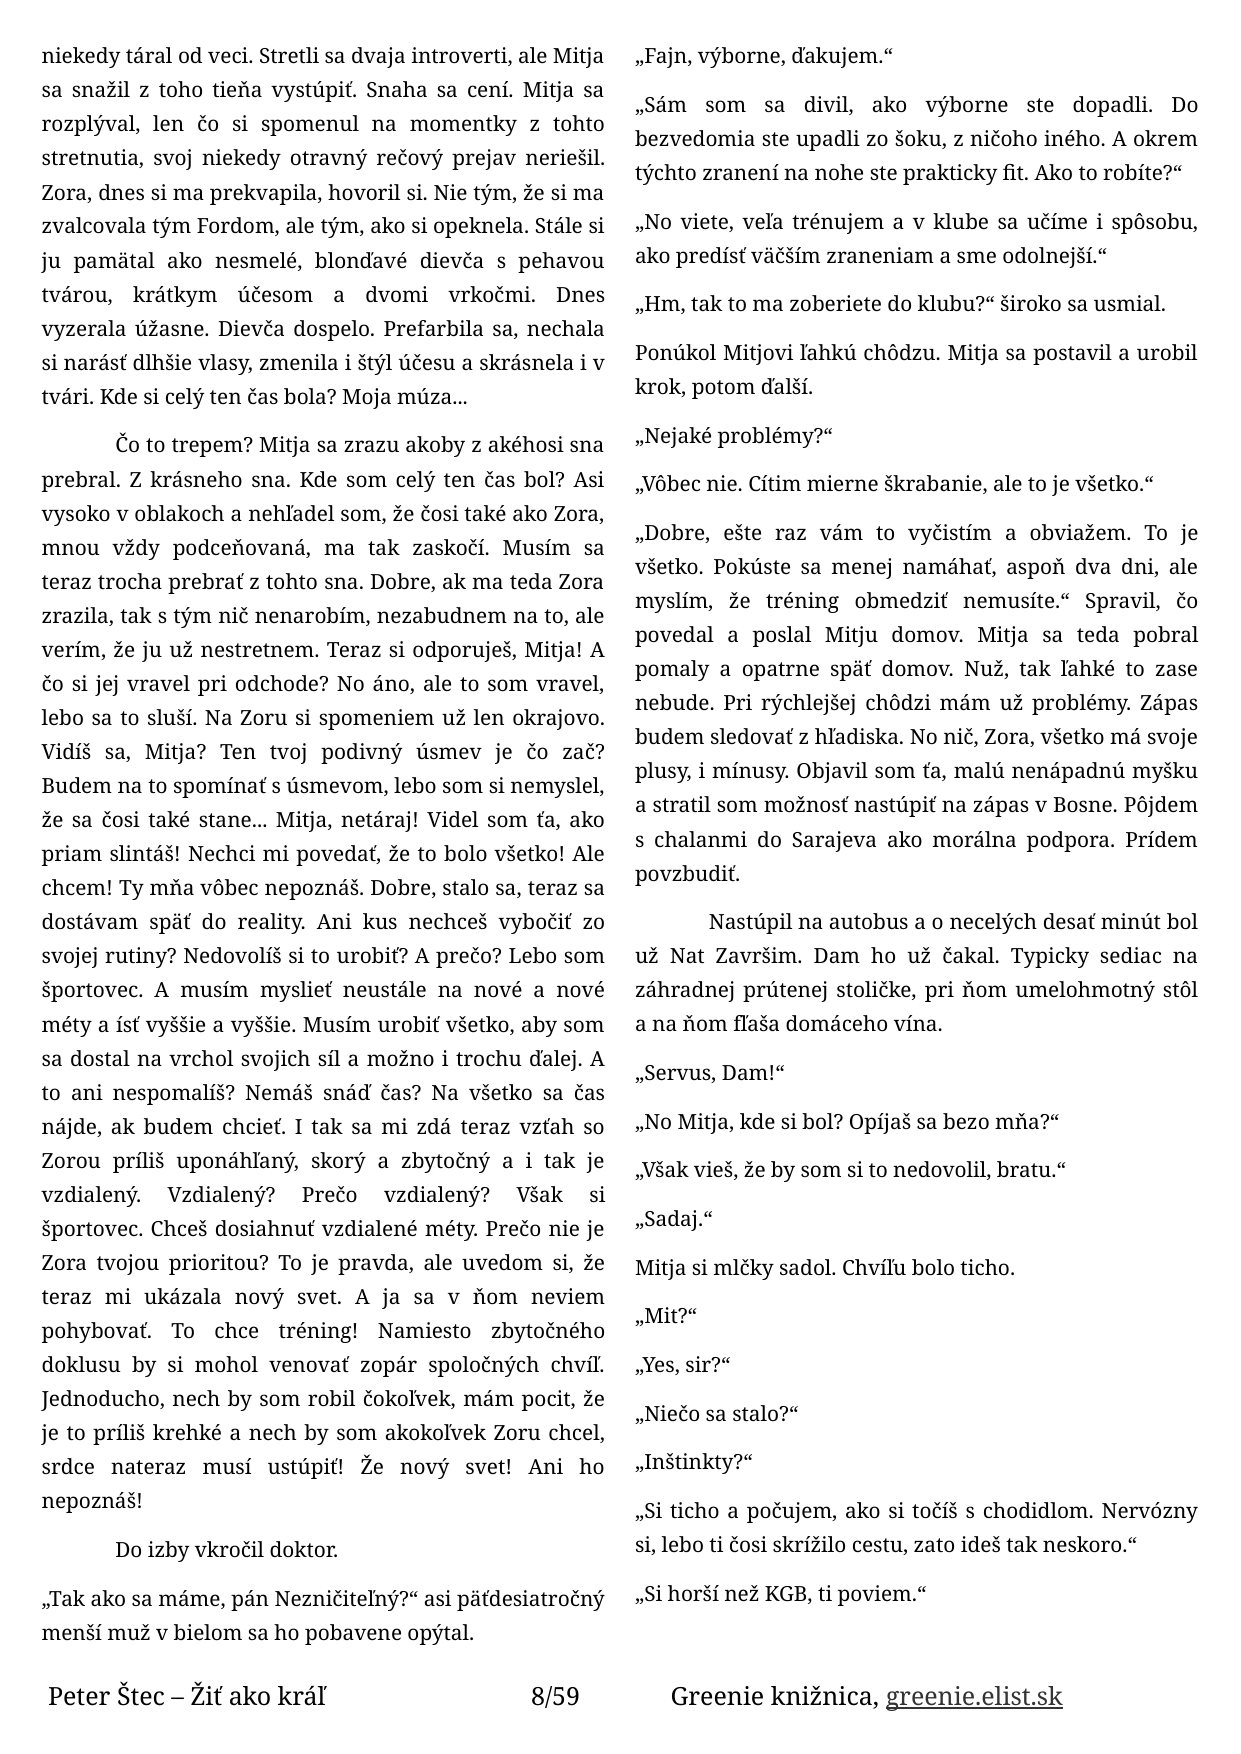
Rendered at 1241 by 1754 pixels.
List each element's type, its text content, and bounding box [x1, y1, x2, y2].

text Nastúpil na autobus a o necelých desať minút bol už Nat Završim. Dam ho už čakal. Typicky sediac na záhradnej prútenej stoličke, pri ňom umelohmotný stôl a na ňom fľaša domáceho vína. [635, 907, 1199, 1038]
text „Mit?“ [635, 1301, 1199, 1330]
text Ponúkol Mitjovi ľahkú chôdzu. Mitja sa postavil a urobil krok, potom ďalší. [635, 338, 1199, 401]
text „Vôbec nie. Cítim mierne škrabanie, ale to je všetko.“ [635, 469, 1199, 498]
text „Nejaké problémy?“ [635, 421, 1199, 449]
text „No viete, veľa trénujem a v klube sa učíme i spôsobu, ako predísť väčším zraneniam a sme odolnejší.“ [635, 207, 1199, 269]
text „Niečo sa stalo?“ [635, 1399, 1199, 1427]
text Čo to trepem? Mitja sa zrazu akoby z akéhosi sna prebral. Z krásneho sna. Kde som celý ten čas bol? Asi vysoko v oblakoch a nehľadel som, že čosi také ako Zora, mnou vždy podceňovaná, ma tak zaskočí. Musím sa teraz trocha prebrať z tohto sna. Dobre, ak ma teda Zora zrazila, tak s tým nič nenarobím, nezabudnem na to, ale verím, že ju už nestretnem. Teraz si odporuješ, Mitja! A čo si jej vravel pri odchode? No áno, ale to som vravel, lebo sa to sluší. Na Zoru si spomeniem už len okrajovo. Vidíš sa, Mitja? Ten tvoj podivný úsmev je čo zač? Budem na to spomínať s úsmevom, lebo som si nemyslel, že sa čosi také stane... Mitja, netáraj! Videl som ťa, ako priam slintáš! Nechci mi povedať, že to bolo všetko! Ale chcem! Ty mňa vôbec nepoznáš. Dobre, stalo sa, teraz sa dostávam späť do reality. Ani kus nechceš vybočiť zo svojej rutiny? Nedovolíš si to urobiť? A prečo? Lebo som športovec. A musím myslieť neustále na nové a nové méty a ísť vyššie a vyššie. Musím urobiť všetko, aby som sa dostal na vrchol svojich síl a možno i trochu ďalej. A to ani nespomalíš? Nemáš snáď čas? Na všetko sa čas nájde, ak budem chcieť. I tak sa mi zdá teraz vzťah so Zorou príliš uponáhľaný, skorý a zbytočný a i tak je vzdialený. Vzdialený? Prečo vzdialený? Však si športovec. Chceš dosiahnuť vzdialené méty. Prečo nie je Zora tvojou prioritou? To je pravda, ale uvedom si, že teraz mi ukázala nový svet. A ja sa v ňom neviem pohybovať. To chce tréning! Namiesto zbytočného doklusu by si mohol venovať zopár spoločných chvíľ. Jednoducho, nech by som robil čokoľvek, mám pocit, že je to príliš krehké a nech by som akokoľvek Zoru chcel, srdce nateraz musí ustúpiť! Že nový svet! Ani ho nepoznáš! [41, 431, 605, 1515]
text „Sám som sa divil, ako výborne ste dopadli. Do bezvedomia ste upadli zo šoku, z ničoho iného. A okrem týchto zranení na nohe ste prakticky fit. Ako to robíte?“ [635, 90, 1199, 187]
text „Však vieš, že by som si to nedovolil, bratu.“ [635, 1156, 1199, 1184]
text „Hm, tak to ma zoberiete do klubu?“ široko sa usmial. [635, 289, 1199, 318]
text Do izby vkročil doktor. [41, 1535, 605, 1564]
text „Dobre, ešte raz vám to vyčistím a obviažem. To je všetko. Pokúste sa menej namáhať, aspoň dva dni, ale myslím, že tréning obmedziť nemusíte.“ Spravil, čo povedal a poslal Mitju domov. Mitja sa teda pobral pomaly a opatrne späť domov. Nuž, tak ľahké to zase nebude. Pri rýchlejšej chôdzi mám už problémy. Zápas budem sledovať z hľadiska. No nič, Zora, všetko má svoje plusy, i mínusy. Objavil som ťa, malú nenápadnú myšku a stratil som možnosť nastúpiť na zápas v Bosne. Pôjdem s chalanmi do Sarajeva ako morálna podpora. Prídem povzbudiť. [635, 518, 1199, 887]
text „Fajn, výborne, ďakujem.“ [635, 41, 1199, 70]
text „Si ticho a počujem, ako si točíš s chodidlom. Nervózny si, lebo ti čosi skrížilo cestu, zato ideš tak neskoro.“ [635, 1496, 1199, 1558]
text „No Mitja, kde si bol? Opíjaš sa bezo mňa?“ [635, 1107, 1199, 1135]
text niekedy táral od veci. Stretli sa dvaja introverti, ale Mitja sa snažil z toho tieňa vystúpiť. Snaha sa cení. Mitja sa rozplýval, len čo si spomenul na momentky z tohto stretnutia, svoj niekedy otravný rečový prejav neriešil. Zora, dnes si ma prekvapila, hovoril si. Nie tým, že si ma zvalcovala tým Fordom, ale tým, ako si opeknela. Stále si ju pamätal ako nesmelé, blonďavé dievča s pehavou tvárou, krátkym účesom a dvomi vrkočmi. Dnes vyzerala úžasne. Dievča dospelo. Prefarbila sa, nechala si narásť dlhšie vlasy, zmenila i štýl účesu a skrásnela i v tvári. Kde si celý ten čas bola? Moja múza... [41, 41, 605, 410]
text Mitja si mlčky sadol. Chvíľu bolo ticho. [635, 1253, 1199, 1281]
text „Tak ako sa máme, pán Nezničiteľný?“ asi päťdesiatročný menší muž v bielom sa ho pobavene opýtal. [41, 1584, 605, 1646]
text „Sadaj.“ [635, 1204, 1199, 1233]
text „Yes, sir?“ [635, 1350, 1199, 1378]
text „Inštinkty?“ [635, 1447, 1199, 1476]
text „Si horší než KGB, ti poviem.“ [635, 1579, 1199, 1607]
text „Servus, Dam!“ [635, 1058, 1199, 1087]
